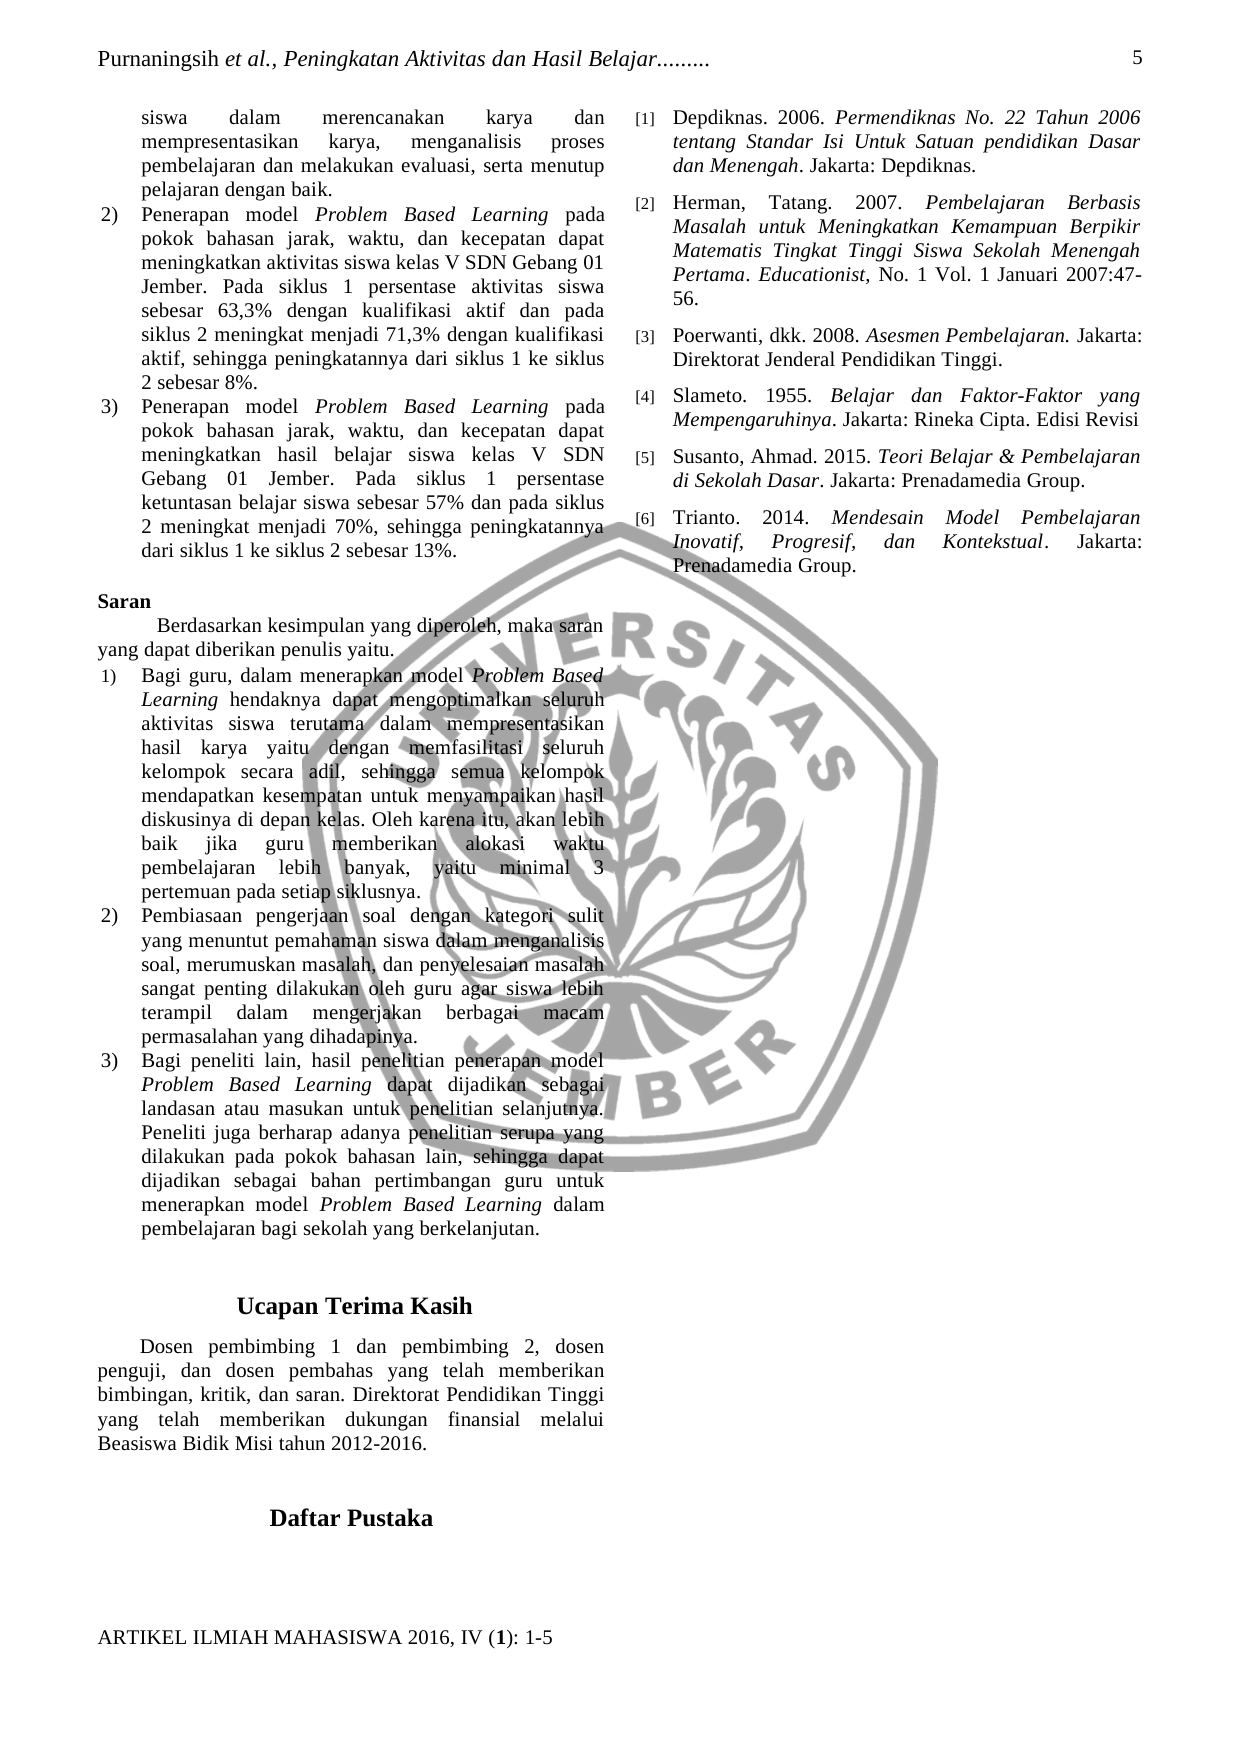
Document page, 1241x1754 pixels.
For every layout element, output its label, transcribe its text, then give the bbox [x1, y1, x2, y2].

text Ucapan Terima Kasih [97, 1291, 605, 1320]
list Susanto, Ahmad. 2015. Teori Belajar & Pembelajaran di Sekolah Dasar. Jakarta: Prenadamedia Group. [635, 444, 1143, 492]
list Herman, Tatang. 2007. Pembelajaran Berbasis Masalah untuk Meningkatkan Kemampuan Berpikir Matematis Tingkat Tinggi Siswa Sekolah Menengah Pertama. Educationist, No. 1 Vol. 1 Januari 2007:47-56. [635, 190, 1143, 310]
list Poerwanti, dkk. 2008. Asesmen Pembelajaran. Jakarta: Direktorat Jenderal Pendidikan Tinggi. [635, 323, 1143, 371]
list Slameto. 1955. Belajar dan Faktor-Faktor yang Mempengaruhinya. Jakarta: Rineka Cipta. Edisi Revisi [635, 383, 1143, 431]
text Berdasarkan kesimpulan yang diperoleh, maka saran yang dapat diberikan penulis yaitu. [97, 612, 605, 661]
list Pembiasaan pengerjaan soal dengan kategori sulit yang menuntut pemahaman siswa dalam menganalisis soal, merumuskan masalah, dan penyelesaian masalah sangat penting dilakukan oleh guru agar siswa lebih terampil dalam mengerjakan berbagai macam permasalahan yang dihadapinya. [101, 903, 605, 1048]
text Daftar Pustaka [97, 1503, 605, 1532]
list Bagi peneliti lain, hasil penelitian penerapan model Problem Based Learning dapat dijadikan sebagai landasan atau masukan untuk penelitian selanjutnya. Peneliti juga berharap adanya penelitian serupa yang dilakukan pada pokok bahasan lain, sehingga dapat dijadikan sebagai bahan pertimbangan guru untuk menerapkan model Problem Based Learning dalam pembelajaran bagi sekolah yang berkelanjutan. [101, 1048, 605, 1240]
list Penerapan model Problem Based Learning pada pokok bahasan jarak, waktu, dan kecepatan dapat meningkatkan hasil belajar siswa kelas V SDN Gebang 01 Jember. Pada siklus 1 persentase ketuntasan belajar siswa sebesar 57% dan pada siklus 2 meningkat menjadi 70%, sehingga peningkatannya dari siklus 1 ke siklus 2 sebesar 13%. [101, 394, 605, 562]
picture [229, 447, 1011, 1247]
list Penerapan model Problem Based Learning pada pokok bahasan jarak, waktu, dan kecepatan dapat meningkatkan aktivitas siswa kelas V SDN Gebang 01 Jember. Pada siklus 1 persentase aktivitas siswa sebesar 63,3% dengan kualifikasi aktif dan pada siklus 2 meningkat menjadi 71,3% dengan kualifikasi aktif, sehingga peningkatannya dari siklus 1 ke siklus 2 sebesar 8%. [101, 201, 605, 394]
list Saran [97, 588, 605, 612]
list Bagi guru, dalam menerapkan model Problem Based Learning hendaknya dapat mengoptimalkan seluruh aktivitas siswa terutama dalam mempresentasikan hasil karya yaitu dengan memfasilitasi seluruh kelompok secara adil, sehingga semua kelompok mendapatkan kesempatan untuk menyampaikan hasil diskusinya di depan kelas. Oleh karena itu, akan lebih baik jika guru memberikan alokasi waktu pembelajaran lebih banyak, yaitu minimal 3 pertemuan pada setiap siklusnya. [101, 663, 605, 903]
list Trianto. 2014. Mendesain Model Pembelajaran Inovatif, Progresif, dan Kontekstual. Jakarta: Prenadamedia Group. [635, 504, 1143, 577]
list siswa dalam merencanakan karya dan mempresentasikan karya, menganalisis proses pembelajaran dan melakukan evaluasi, serta menutup pelajaran dengan baik. [101, 105, 605, 201]
text Dosen pembimbing 1 dan pembimbing 2, dosen penguji, dan dosen pembahas yang telah memberikan bimbingan, kritik, dan saran. Direktorat Pendidikan Tinggi yang telah memberikan dukungan finansial melalui Beasiswa Bidik Misi tahun 2012-2016. [97, 1334, 605, 1454]
list Depdiknas. 2006. Permendiknas No. 22 Tahun 2006 tentang Standar Isi Untuk Satuan pendidikan Dasar dan Menengah. Jakarta: Depdiknas. [635, 105, 1143, 177]
